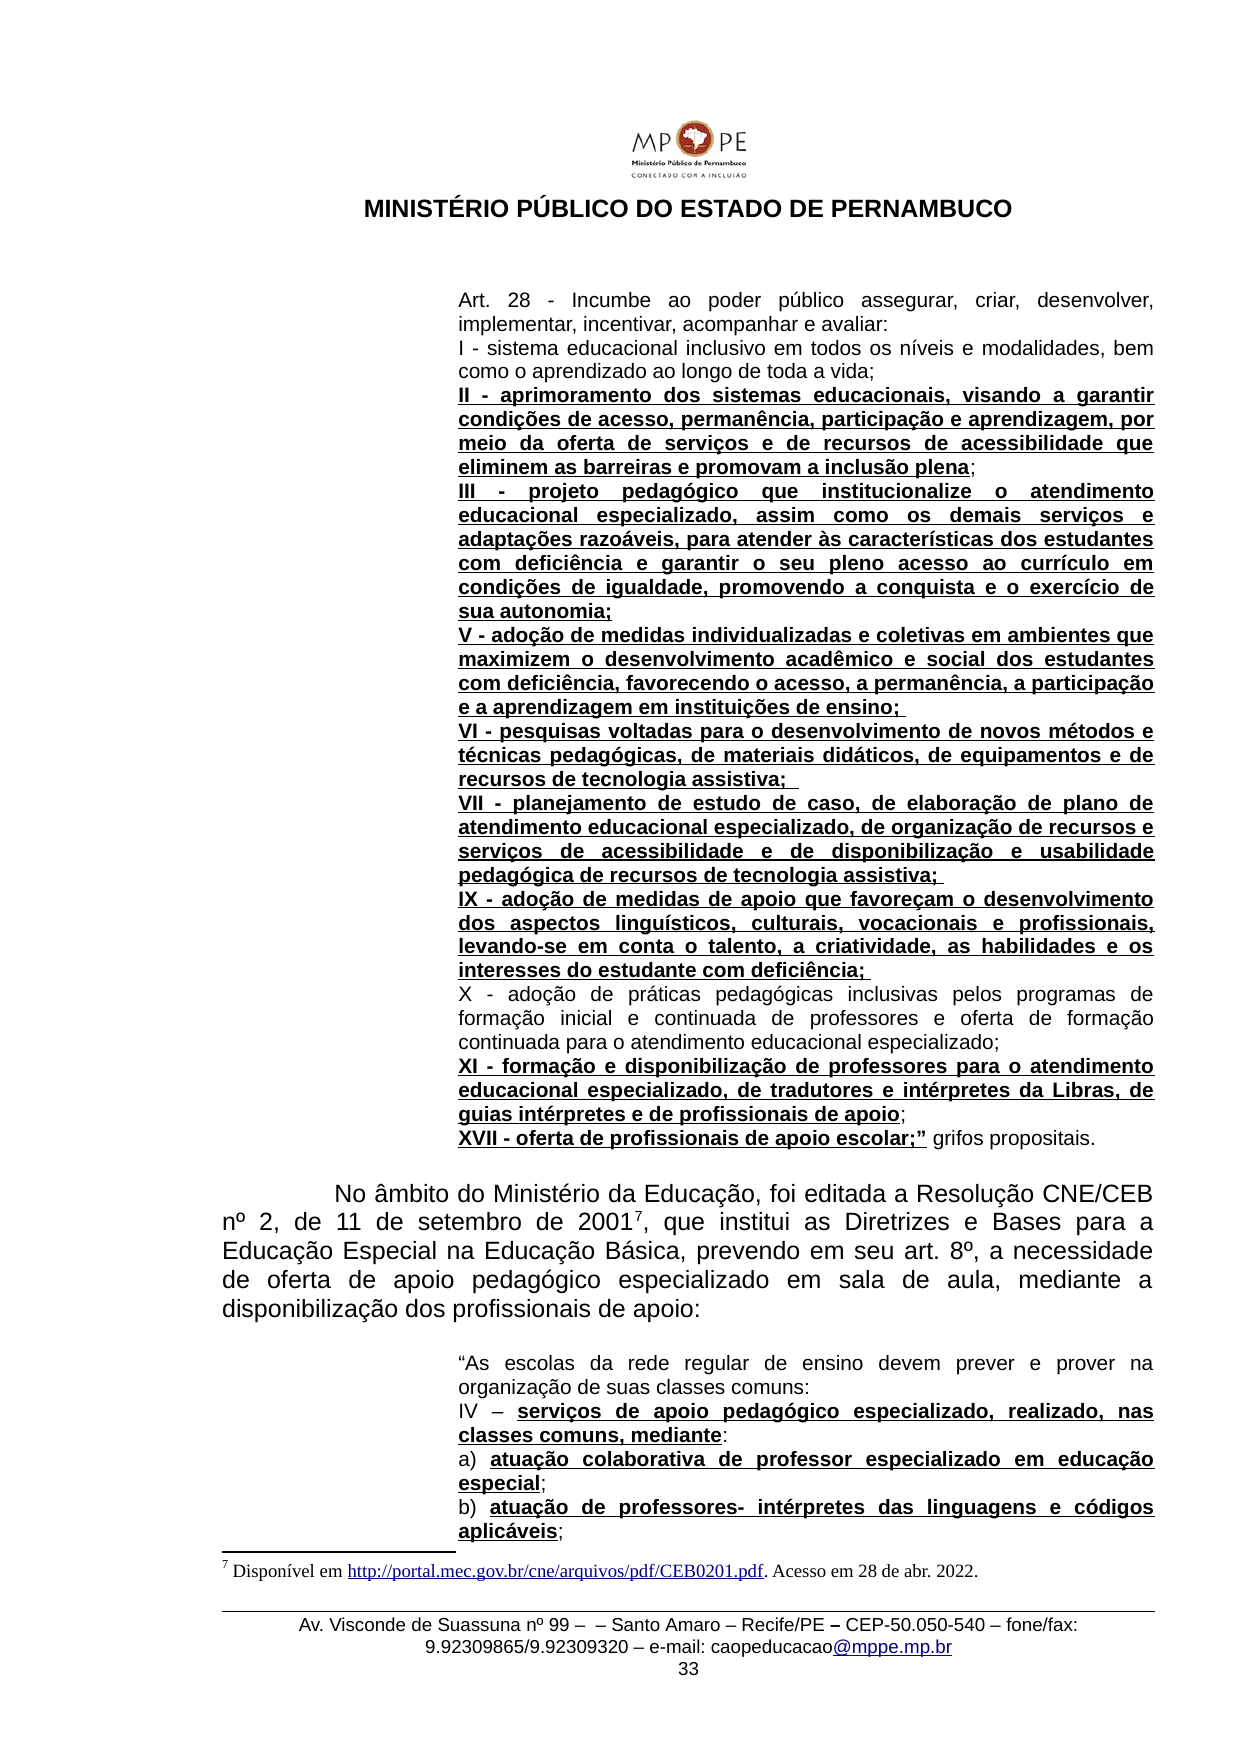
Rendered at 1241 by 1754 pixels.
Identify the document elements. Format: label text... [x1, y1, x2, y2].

text com deficiência, favorecendo o acesso, a permanência, a participação [458, 669, 1155, 692]
text a) atuação colaborativa de professor especializado em educação especial; [458, 1447, 1155, 1495]
text pedagógica de recursos de tecnologia assistiva; [458, 861, 1155, 886]
text VII - planejamento de estudo de caso, de elaboração de plano de atendimento educacional especializado, de organização de recursos e [458, 791, 1155, 836]
text e a aprendizagem em instituições de ensino; [458, 693, 1155, 719]
text educacional especializado, de tradutores e intérpretes da Libras, de [458, 1076, 1155, 1099]
text XVII - oferta de profissionais de apoio escolar;” grifos propositais. [458, 1126, 1155, 1150]
text Disponível em http://portal.mec.gov.br/cne/arquivos/pdf/CEB0201.pdf. Acesso em 28 de abr. 2022. [222, 1558, 1155, 1582]
text X - adoção de práticas pedagógicas inclusivas pelos programas de formação inicial e continuada de professores e oferta de formação continuada para o atendimento educacional especializado; [458, 982, 1155, 1054]
text recursos de tecnologia assistiva; [458, 765, 1155, 791]
text V - adoção de medidas individualizadas e coletivas em ambientes que maximizem o desenvolvimento acadêmico e social dos estudantes [458, 623, 1155, 668]
text II - aprimoramento dos sistemas educacionais, visando a garantir [458, 383, 1155, 404]
text No âmbito do Ministério da Educação, foi editada a Resolução CNE/CEB nº 2, de 11 de setembro de 2001, que institui as Diretrizes e Bases para a Educação Especial na Educação Básica, prevendo em seu art. 8º, a necessidade de oferta de apoio pedagógico especializado em sala de aula, mediante a disponibilização dos profissionais de apoio: [222, 1179, 1155, 1322]
text meio da oferta de serviços e de recursos de acessibilidade que eliminem as barreiras e promovam a inclusão plena; [458, 429, 1155, 479]
text IX - adoção de medidas de apoio que favoreçam o desenvolvimento dos aspectos linguísticos, culturais, vocacionais e profissionais, [458, 886, 1155, 931]
text “As escolas da rede regular de ensino devem prever e prover na organização de suas classes comuns: [458, 1351, 1155, 1399]
text educacional especializado, assim como os demais serviços e [458, 501, 1155, 524]
text serviços de acessibilidade e de disponibilização e usabilidade [458, 837, 1155, 859]
text I - sistema educacional inclusivo em todos os níveis e modalidades, bem como o aprendizado ao longo de toda a vida; [458, 335, 1155, 383]
text III - projeto pedagógico que institucionalize o atendimento [458, 479, 1155, 500]
text adaptações razoáveis, para atender às características dos estudantes com deficiência e garantir o seu pleno acesso ao currículo em condições de igualdade, promovendo a conquista e o exercício de [458, 525, 1155, 596]
picture [604, 103, 773, 194]
text Art. 28 - Incumbe ao poder público assegurar, criar, desenvolver, implementar, incentivar, acompanhar e avaliar: [458, 287, 1155, 335]
text guias intérpretes e de profissionais de apoio; [458, 1100, 1155, 1126]
text b) atuação de professores- intérpretes das linguagens e códigos aplicáveis; [458, 1495, 1155, 1543]
text condições de acesso, permanência, participação e aprendizagem, por [458, 405, 1155, 428]
text IV – serviços de apoio pedagógico especializado, realizado, nas classes comuns, mediante: [458, 1399, 1155, 1447]
text VI - pesquisas voltadas para o desenvolvimento de novos métodos e técnicas pedagógicas, de materiais didáticos, de equipamentos e de [458, 719, 1155, 764]
text XI - formação e disponibilização de professores para o atendimento [458, 1054, 1155, 1075]
text levando-se em conta o talento, a criatividade, as habilidades e os interesses do estudante com deficiência; [458, 932, 1155, 982]
text sua autonomia; [458, 597, 1155, 623]
